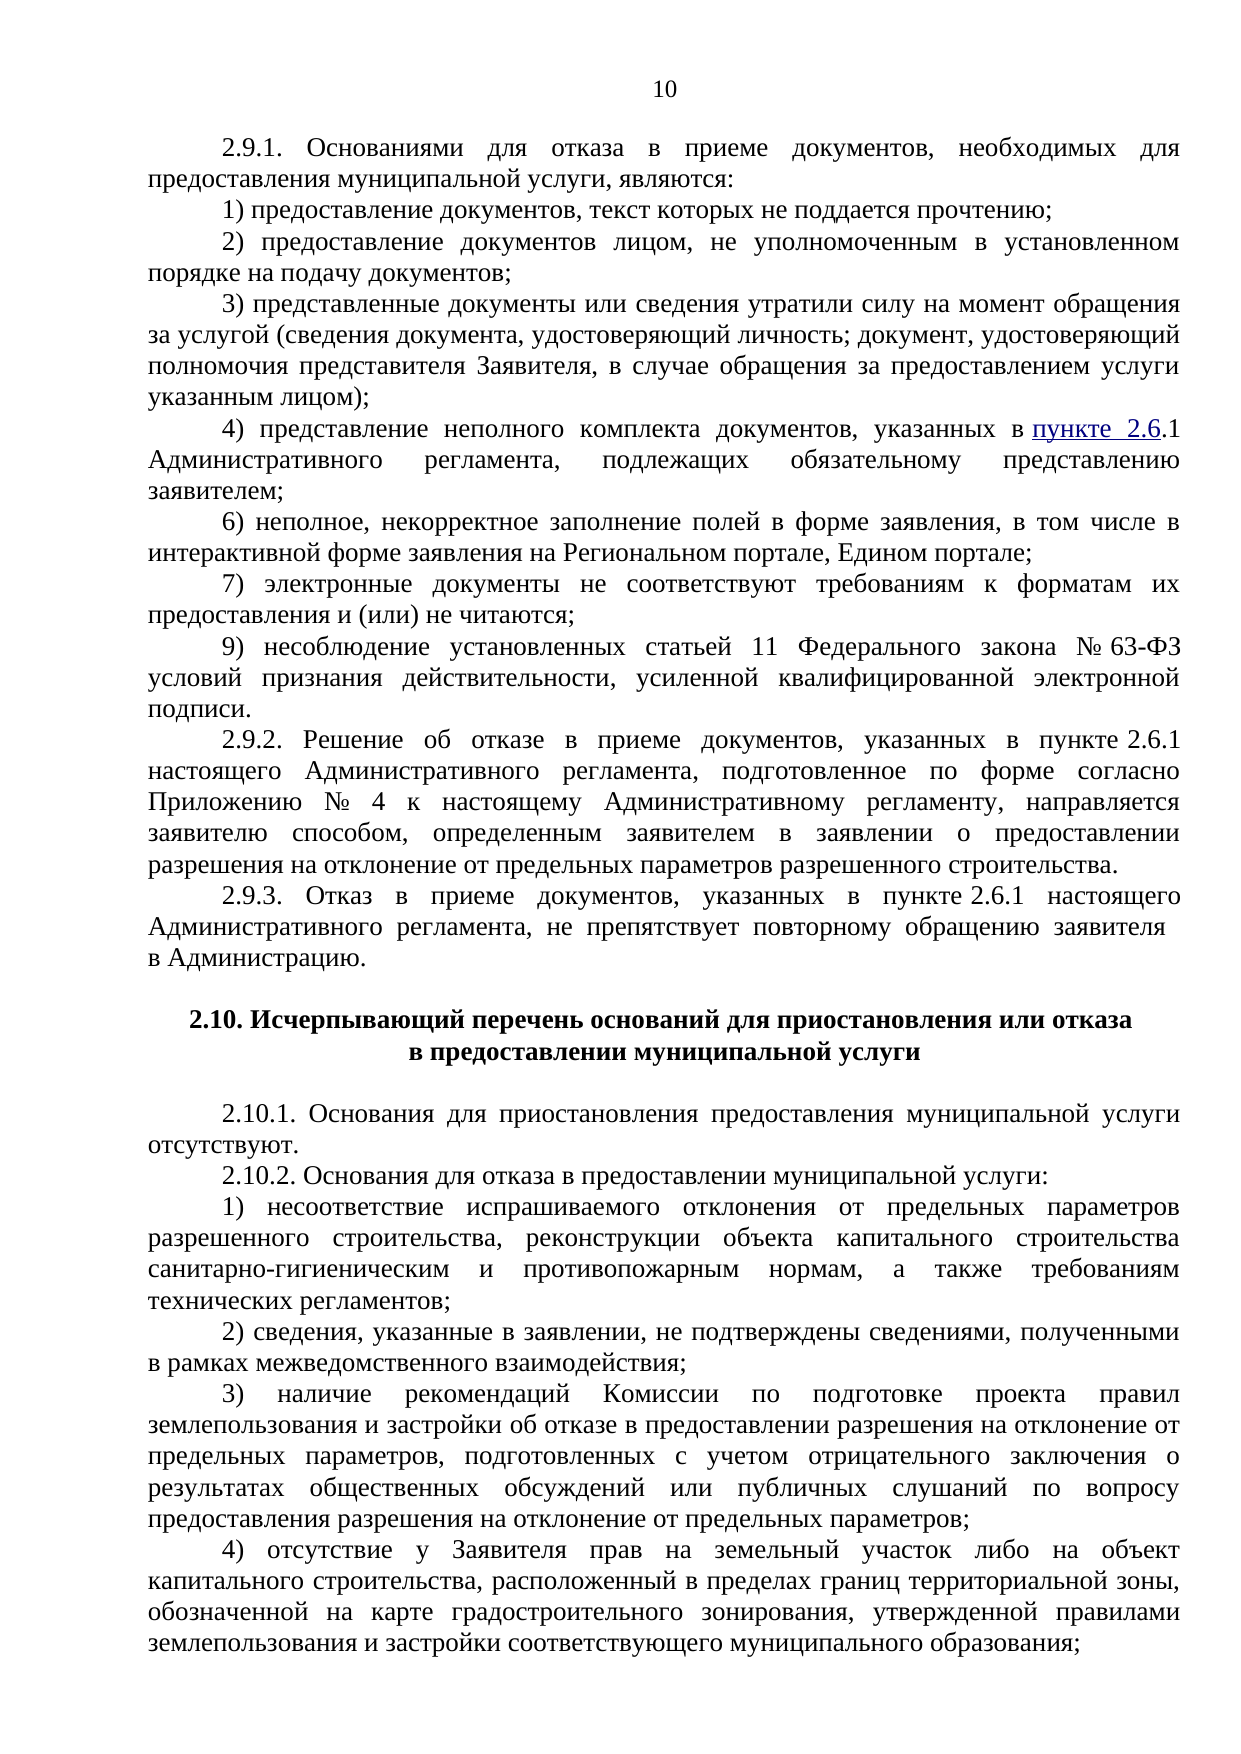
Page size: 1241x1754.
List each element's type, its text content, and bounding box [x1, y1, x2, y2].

text 2) сведения, указанные в заявлении, не подтверждены сведениями, полученными в рамках межведомственного взаимодействия; [148, 1315, 1181, 1377]
text 1) несоответствие испрашиваемого отклонения от предельных параметров разрешенного строительства, реконструкции объекта капитального строительства санитарно-гигиеническим и противопожарным нормам, а также требованиям технических регламентов; [148, 1190, 1181, 1315]
text 2.10.2. Основания для отказа в предоставлении муниципальной услуги: [148, 1159, 1181, 1190]
text 2.9.2. Решение об отказе в приеме документов, указанных в пункте 2.6.1 настоящего Административного регламента, подготовленное по форме согласно Приложению № 4 к настоящему Административному регламенту, направляется заявителю способом, определенным заявителем в заявлении о предоставлении разрешения на отклонение от предельных параметров разрешенного строительства. [148, 723, 1181, 879]
text 1) предоставление документов, текст которых не поддается прочтению; [148, 194, 1181, 225]
text 9) несоблюдение установленных статьей 11 Федерального закона № 63-ФЗ условий признания действительности, усиленной квалифицированной электронной подписи. [148, 630, 1181, 723]
text 2.10. Исчерпывающий перечень оснований для приостановления или отказа в предоставлении муниципальной услуги [148, 1003, 1181, 1066]
text 2) предоставление документов лицом, не уполномоченным в установленном порядке на подачу документов; [148, 225, 1181, 287]
text 4) отсутствие у Заявителя прав на земельный участок либо на объект капитального строительства, расположенный в пределах границ территориальной зоны, обозначенной на карте градостроительного зонирования, утвержденной правилами землепользования и застройки соответствующего муниципального образования; [148, 1533, 1181, 1657]
text 7) электронные документы не соответствуют требованиям к форматам их предоставления и (или) не читаются; [148, 567, 1181, 630]
text 3) представленные документы или сведения утратили силу на момент обращения за услугой (сведения документа, удостоверяющий личность; документ, удостоверяющий полномочия представителя Заявителя, в случае обращения за предоставлением услуги указанным лицом); [148, 287, 1181, 412]
text 2.9.1. Основаниями для отказа в приеме документов, необходимых для предоставления муниципальной услуги, являются: [148, 131, 1181, 194]
text 6) неполное, некорректное заполнение полей в форме заявления, в том числе в интерактивной форме заявления на Региональном портале, Едином портале; [148, 505, 1181, 567]
text 2.9.3. Отказ в приеме документов, указанных в пункте 2.6.1 настоящего Административного регламента, не препятствует повторному обращению заявителя в Администрацию. [148, 879, 1181, 972]
text 3) наличие рекомендаций Комиссии по подготовке проекта правил землепользования и застройки об отказе в предоставлении разрешения на отклонение от предельных параметров, подготовленных с учетом отрицательного заключения о результатах общественных обсуждений или публичных слушаний по вопросу предоставления разрешения на отклонение от предельных параметров; [148, 1377, 1181, 1533]
text 4) представление неполного комплекта документов, указанных в пункте 2.6.1 Административного регламента, подлежащих обязательному представлению заявителем; [148, 412, 1181, 505]
text 2.10.1. Основания для приостановления предоставления муниципальной услуги отсутствуют. [148, 1097, 1181, 1159]
